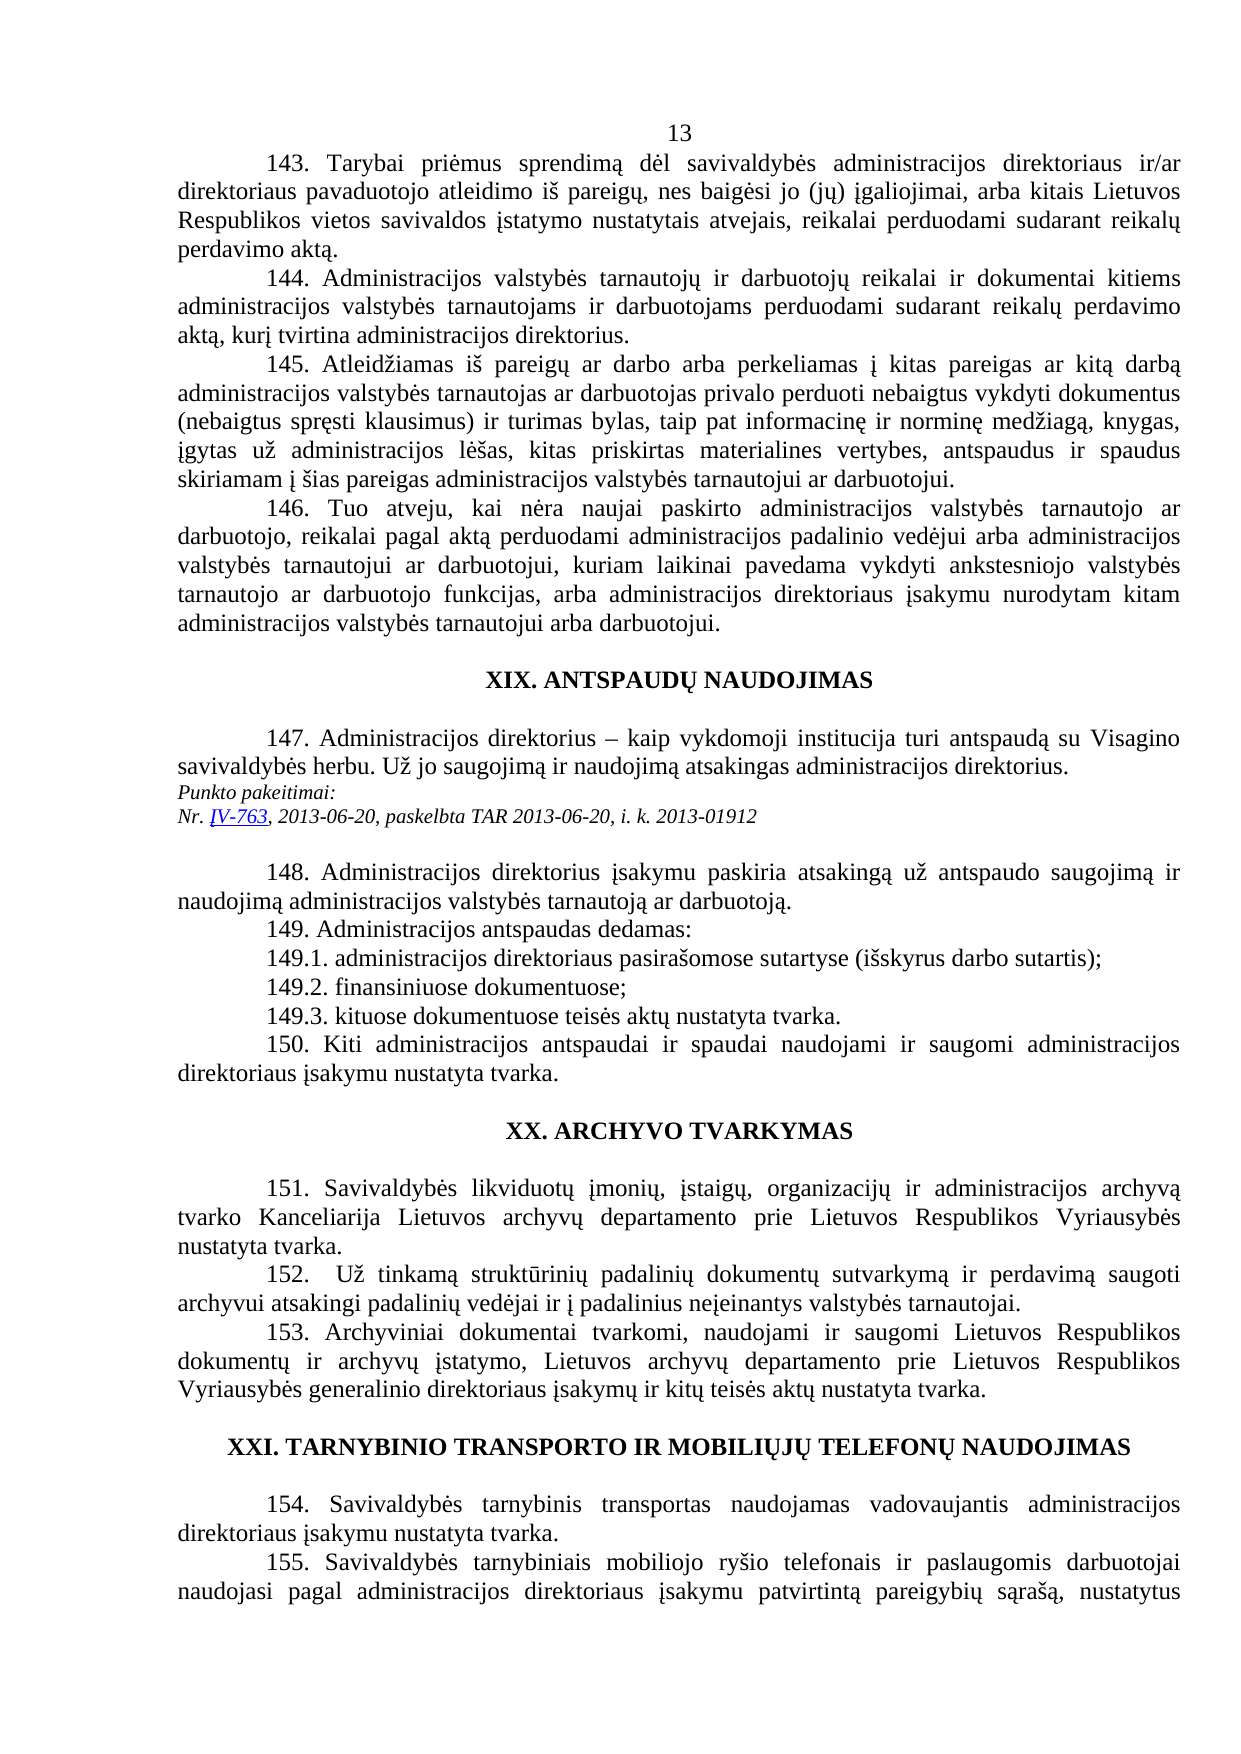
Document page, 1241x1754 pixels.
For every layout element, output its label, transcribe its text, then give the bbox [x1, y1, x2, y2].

text 149. Administracijos antspaudas dedamas: [177, 914, 1181, 943]
text XIX. ANTSPAUDŲ NAUDOJIMAS [177, 665, 1181, 694]
text 149.2. finansiniuose dokumentuose; [177, 972, 1181, 1001]
text 148. Administracijos direktorius įsakymu paskiria atsakingą už antspaudo saugojimą ir naudojimą administracijos valstybės tarnautoją ar darbuotoją. [177, 857, 1181, 914]
text 149.3. kituose dokumentuose teisės aktų nustatyta tvarka. [177, 1001, 1181, 1029]
text 151. Savivaldybės likviduotų įmonių, įstaigų, organizacijų ir administracijos archyvą tvarko Kanceliarija Lietuvos archyvų departamento prie Lietuvos Respublikos Vyriausybės nustatyta tvarka. [177, 1173, 1181, 1259]
text 145. Atleidžiamas iš pareigų ar darbo arba perkeliamas į kitas pareigas ar kitą darbą administracijos valstybės tarnautojas ar darbuotojas privalo perduoti nebaigtus vykdyti dokumentus (nebaigtus spręsti klausimus) ir turimas bylas, taip pat informacinę ir norminę medžiagą, knygas, įgytas už administracijos lėšas, kitas priskirtas materialines vertybes, antspaudus ir spaudus skiriamam į šias pareigas administracijos valstybės tarnautojui ar darbuotojui. [177, 349, 1181, 493]
text 149.1. administracijos direktoriaus pasirašomose sutartyse (išskyrus darbo sutartis); [177, 943, 1181, 972]
text 154. Savivaldybės tarnybinis transportas naudojamas vadovaujantis administracijos direktoriaus įsakymu nustatyta tvarka. [177, 1489, 1181, 1547]
text Nr. ĮV-763, 2013-06-20, paskelbta TAR 2013-06-20, i. k. 2013-01912 [177, 804, 1181, 828]
text Punkto pakeitimai: [177, 780, 1181, 804]
text 150. Kiti administracijos antspaudai ir spaudai naudojami ir saugomi administracijos direktoriaus įsakymu nustatyta tvarka. [177, 1029, 1181, 1087]
text 153. Archyviniai dokumentai tvarkomi, naudojami ir saugomi Lietuvos Respublikos dokumentų ir archyvų įstatymo, Lietuvos archyvų departamento prie Lietuvos Respublikos Vyriausybės generalinio direktoriaus įsakymų ir kitų teisės aktų nustatyta tvarka. [177, 1317, 1181, 1403]
text XX. ARCHYVO TVARKYMAS [177, 1116, 1181, 1144]
text 152. Už tinkamą struktūrinių padalinių dokumentų sutvarkymą ir perdavimą saugoti archyvui atsakingi padalinių vedėjai ir į padalinius neįeinantys valstybės tarnautojai. [177, 1259, 1181, 1317]
text 143. Tarybai priėmus sprendimą dėl savivaldybės administracijos direktoriaus ir/ar direktoriaus pavaduotojo atleidimo iš pareigų, nes baigėsi jo (jų) įgaliojimai, arba kitais Lietuvos Respublikos vietos savivaldos įstatymo nustatytais atvejais, reikalai perduodami sudarant reikalų perdavimo aktą. [177, 148, 1181, 263]
text 147. Administracijos direktorius – kaip vykdomoji institucija turi antspaudą su Visagino savivaldybės herbu. Už jo saugojimą ir naudojimą atsakingas administracijos direktorius. [177, 723, 1181, 780]
text 144. Administracijos valstybės tarnautojų ir darbuotojų reikalai ir dokumentai kitiems administracijos valstybės tarnautojams ir darbuotojams perduodami sudarant reikalų perdavimo aktą, kurį tvirtina administracijos direktorius. [177, 263, 1181, 349]
text 146. Tuo atveju, kai nėra naujai paskirto administracijos valstybės tarnautojo ar darbuotojo, reikalai pagal aktą perduodami administracijos padalinio vedėjui arba administracijos valstybės tarnautojui ar darbuotojui, kuriam laikinai pavedama vykdyti ankstesniojo valstybės tarnautojo ar darbuotojo funkcijas, arba administracijos direktoriaus įsakymu nurodytam kitam administracijos valstybės tarnautojui arba darbuotojui. [177, 493, 1181, 636]
text XXI. TARNYBINIO TRANSPORTO IR MOBILIŲJŲ TELEFONŲ NAUDOJIMAS [177, 1432, 1181, 1461]
text 155. Savivaldybės tarnybiniais mobiliojo ryšio telefonais ir paslaugomis darbuotojai naudojasi pagal administracijos direktoriaus įsakymu patvirtintą pareigybių sąrašą, nustatytus [177, 1547, 1181, 1604]
